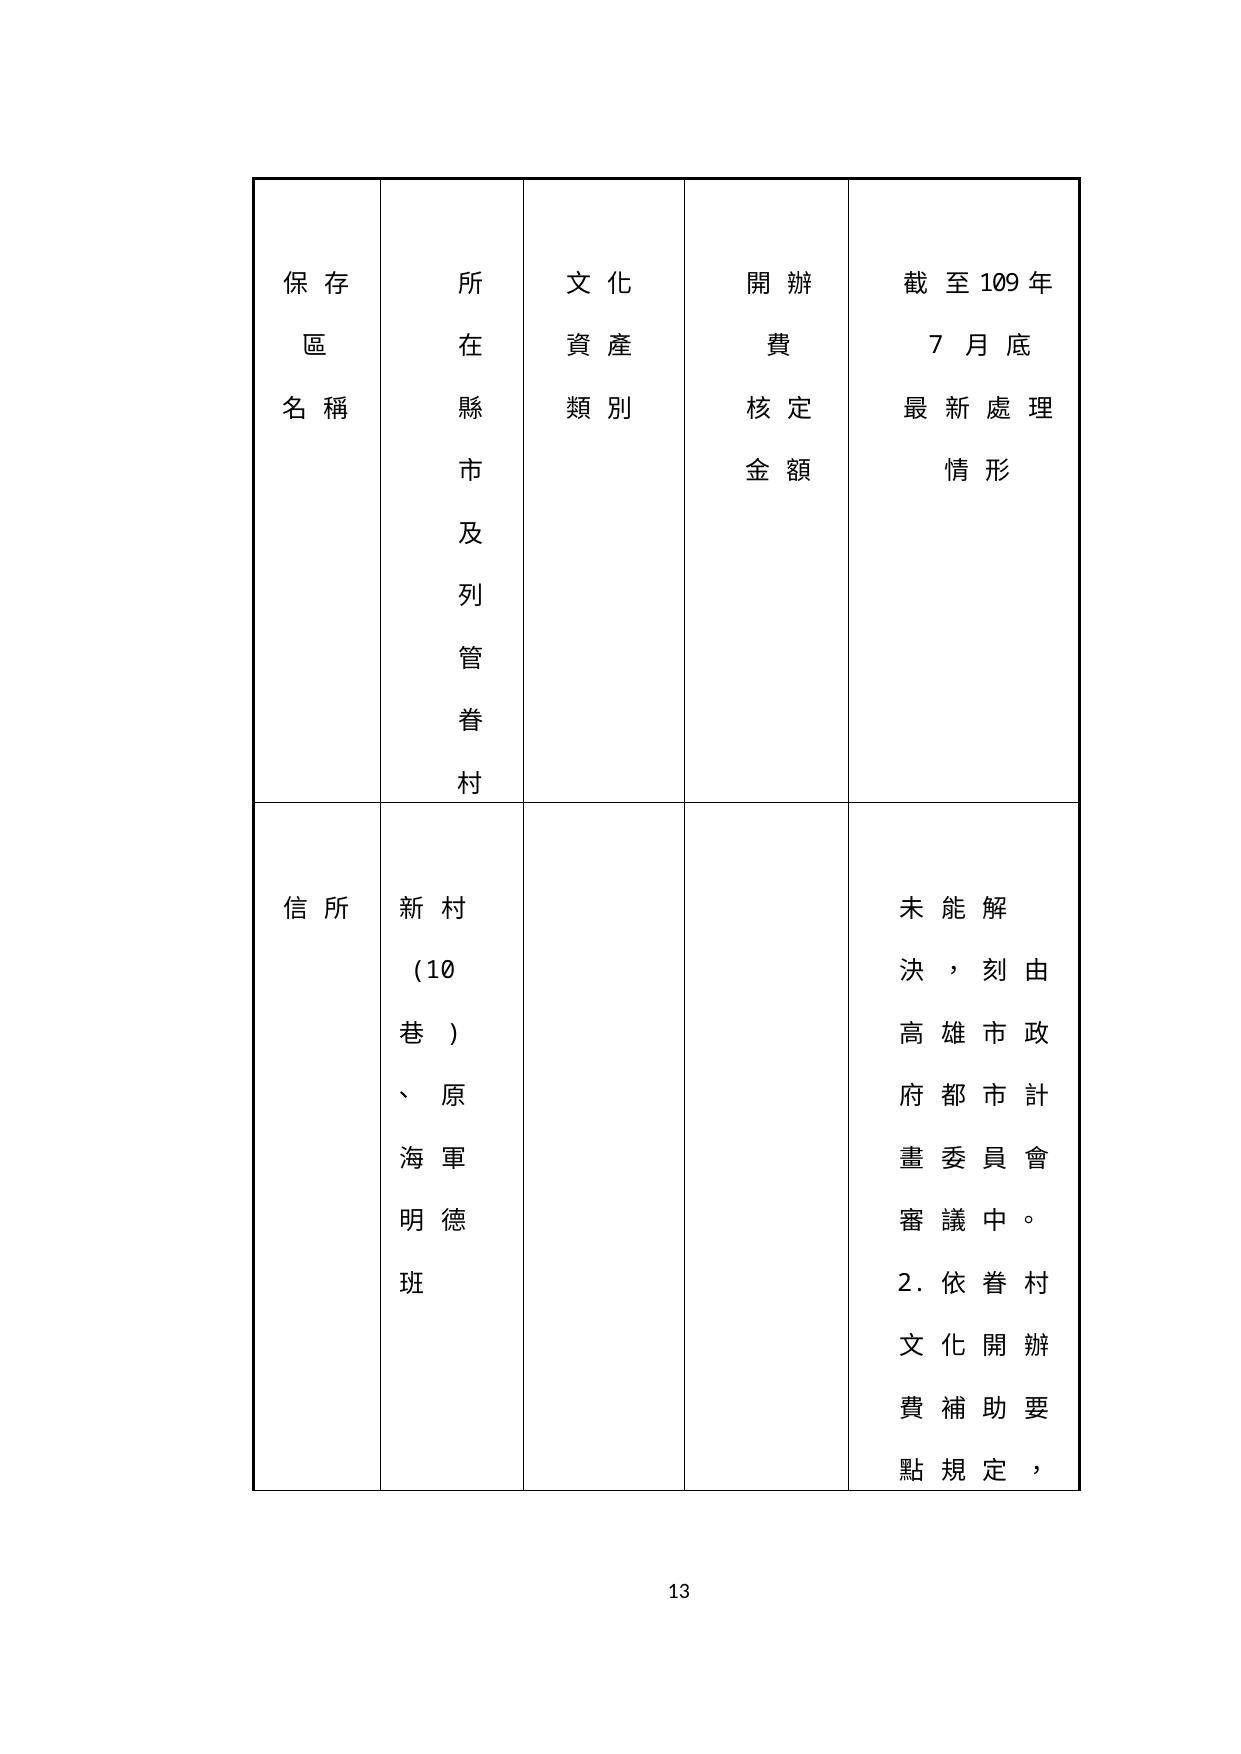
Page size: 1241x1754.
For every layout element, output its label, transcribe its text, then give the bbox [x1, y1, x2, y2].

table_cell 新村(10巷)、原海軍明德班 [381, 803, 523, 1490]
table_header 文化資產類別 [524, 180, 684, 802]
table_header 所在縣市及列管眷村 [381, 180, 523, 802]
table_cell 信所 [255, 803, 380, 1490]
table_header 保存區 名稱 [255, 180, 380, 802]
table_header 開辦費 核定金額 [685, 180, 848, 802]
table_cell [524, 803, 684, 1490]
table_cell [685, 803, 848, 1490]
table_cell 未能解決，刻由高雄市政府都市計畫委員會審議中。 2.依眷村文化開辦費補助要點規定， [849, 803, 1078, 1490]
table_header 截至109年7月底 最新處理情形 [849, 180, 1078, 802]
